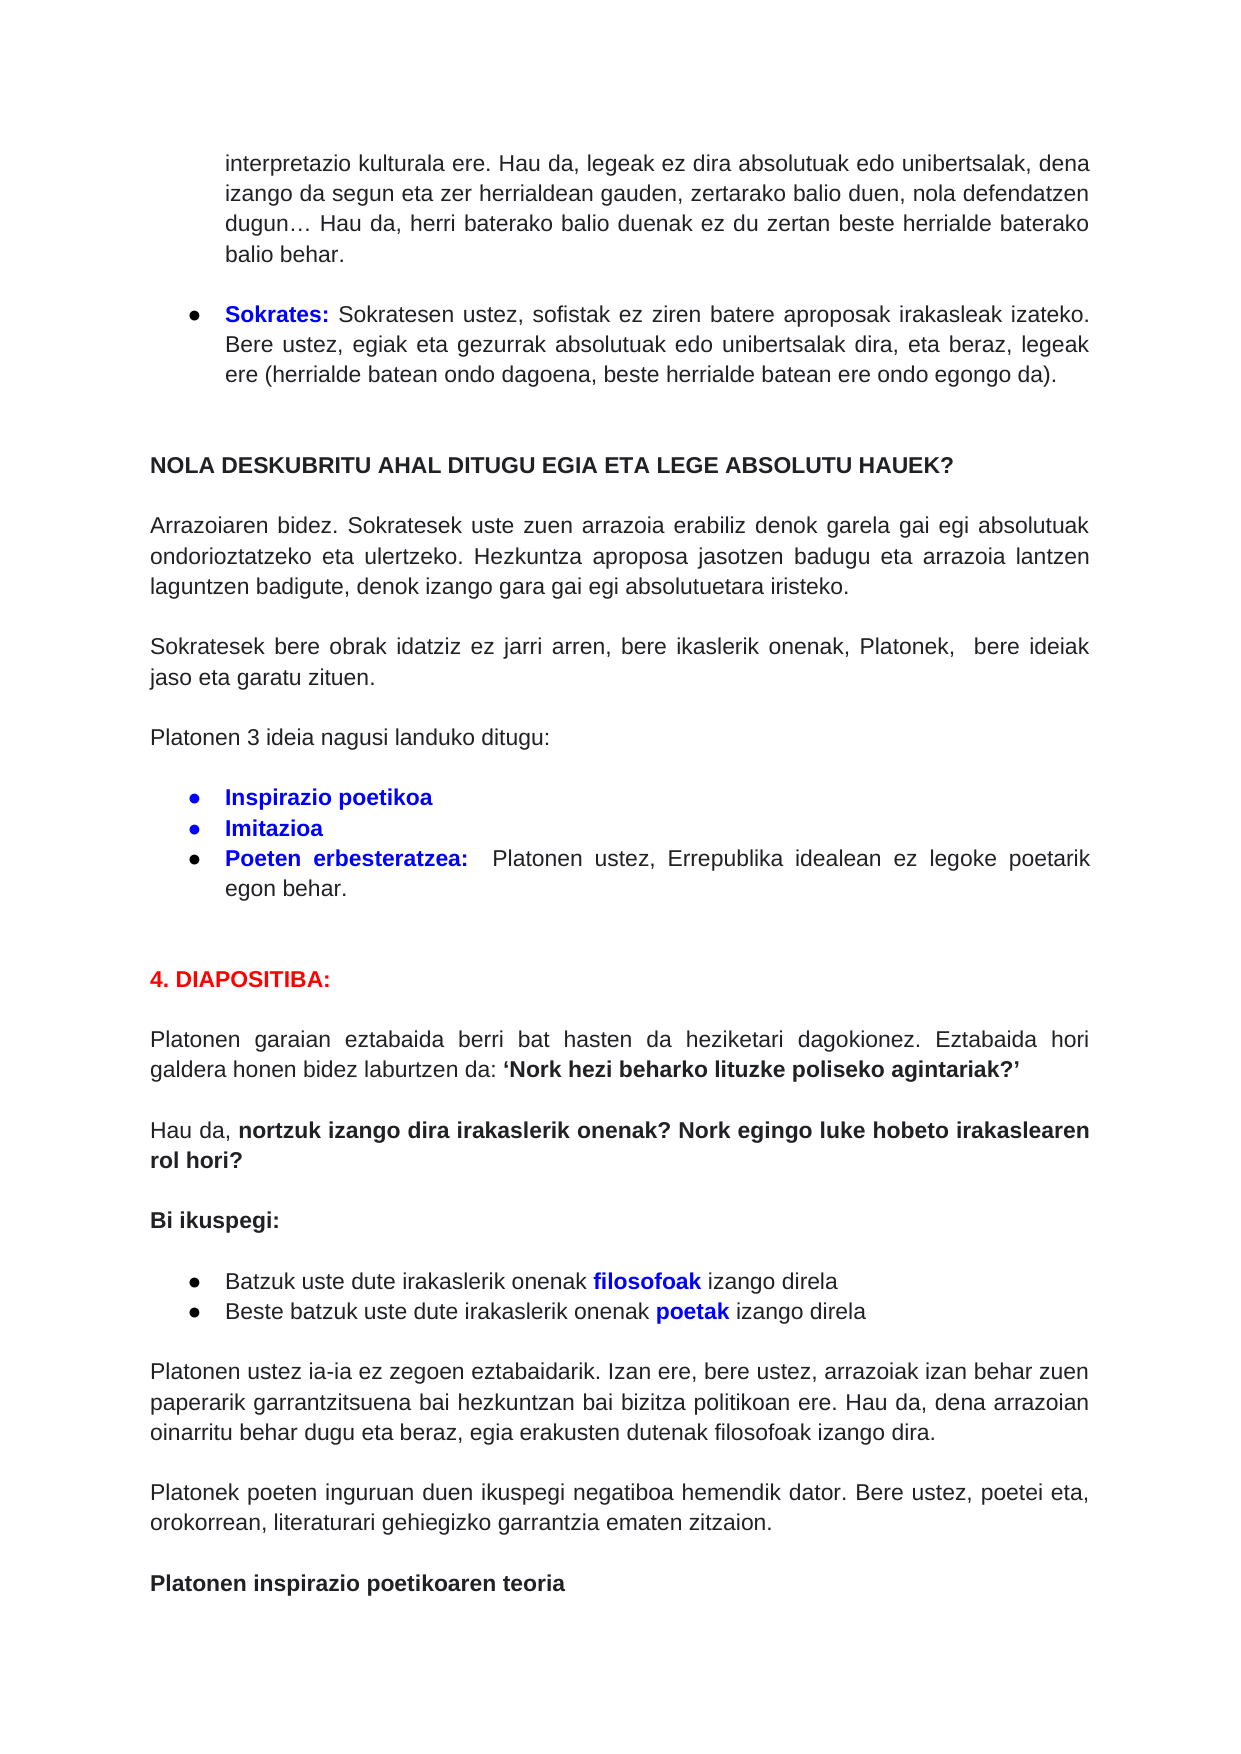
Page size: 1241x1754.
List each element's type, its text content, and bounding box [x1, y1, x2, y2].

text Platonen garaian eztabaida berri bat hasten da heziketari dagokionez. Eztabaida hori galdera honen bidez laburtzen da: ‘Nork hezi beharko lituzke poliseko agintariak?’ [150, 1026, 1090, 1083]
text Sokratesek bere obrak idatziz ez jarri arren, bere ikaslerik onenak, Platonek, bere ideiak jaso eta garatu zituen. [150, 633, 1090, 690]
text Hau da, nortzuk izango dira irakaslerik onenak? Nork egingo luke hobeto irakaslearen rol hori? [150, 1117, 1090, 1173]
text Platonen ustez ia-ia ez zegoen eztabaidarik. Izan ere, bere ustez, arrazoiak izan behar zuen paperarik garrantzitsuena bai hezkuntzan bai bizitza politikoan ere. Hau da, dena arrazoian oinarritu behar dugu eta beraz, egia erakusten dutenak filosofoak izango dira. [150, 1358, 1090, 1445]
list Inspirazio poetikoa [187, 784, 1090, 811]
list Sokrates: Sokratesen ustez, sofistak ez ziren batere aproposak irakasleak izateko. Bere ustez, egiak eta gezurrak absolutuak edo unibertsalak dira, eta beraz, legeak ere (herrialde batean ondo dagoena, beste herrialde batean ere ondo egongo da). [187, 301, 1090, 388]
text Platonek poeten inguruan duen ikuspegi negatiboa hemendik dator. Bere ustez, poetei eta, orokorrean, literaturari gehiegizko garrantzia ematen zitzaion. [150, 1479, 1090, 1536]
text 4. DIAPOSITIBA: [150, 966, 1090, 992]
text Platonen inspirazio poetikoaren teoria [150, 1570, 1090, 1596]
list Poeten erbesteratzea: Platonen ustez, Errepublika idealean ez legoke poetarik egon behar. [187, 845, 1090, 901]
list Batzuk uste dute irakaslerik onenak filosofoak izango direla [187, 1268, 1090, 1294]
list interpretazio kulturala ere. Hau da, legeak ez dira absolutuak edo unibertsalak, dena izango da segun eta zer herrialdean gauden, zertarako balio duen, nola defendatzen dugun… Hau da, herri baterako balio duenak ez du zertan beste herrialde baterako balio behar. [187, 150, 1090, 267]
text Arrazoiaren bidez. Sokratesek uste zuen arrazoia erabiliz denok garela gai egi absolutuak ondorioztatzeko eta ulertzeko. Hezkuntza aproposa jasotzen badugu eta arrazoia lantzen laguntzen badigute, denok izango gara gai egi absolutuetara iristeko. [150, 512, 1090, 599]
list Imitazioa [187, 814, 1090, 841]
text NOLA DESKUBRITU AHAL DITUGU EGIA ETA LEGE ABSOLUTU HAUEK? [150, 452, 1090, 478]
list Beste batzuk uste dute irakaslerik onenak poetak izango direla [187, 1298, 1090, 1324]
text Platonen 3 ideia nagusi landuko ditugu: [150, 724, 1090, 750]
text Bi ikuspegi: [150, 1207, 1090, 1234]
